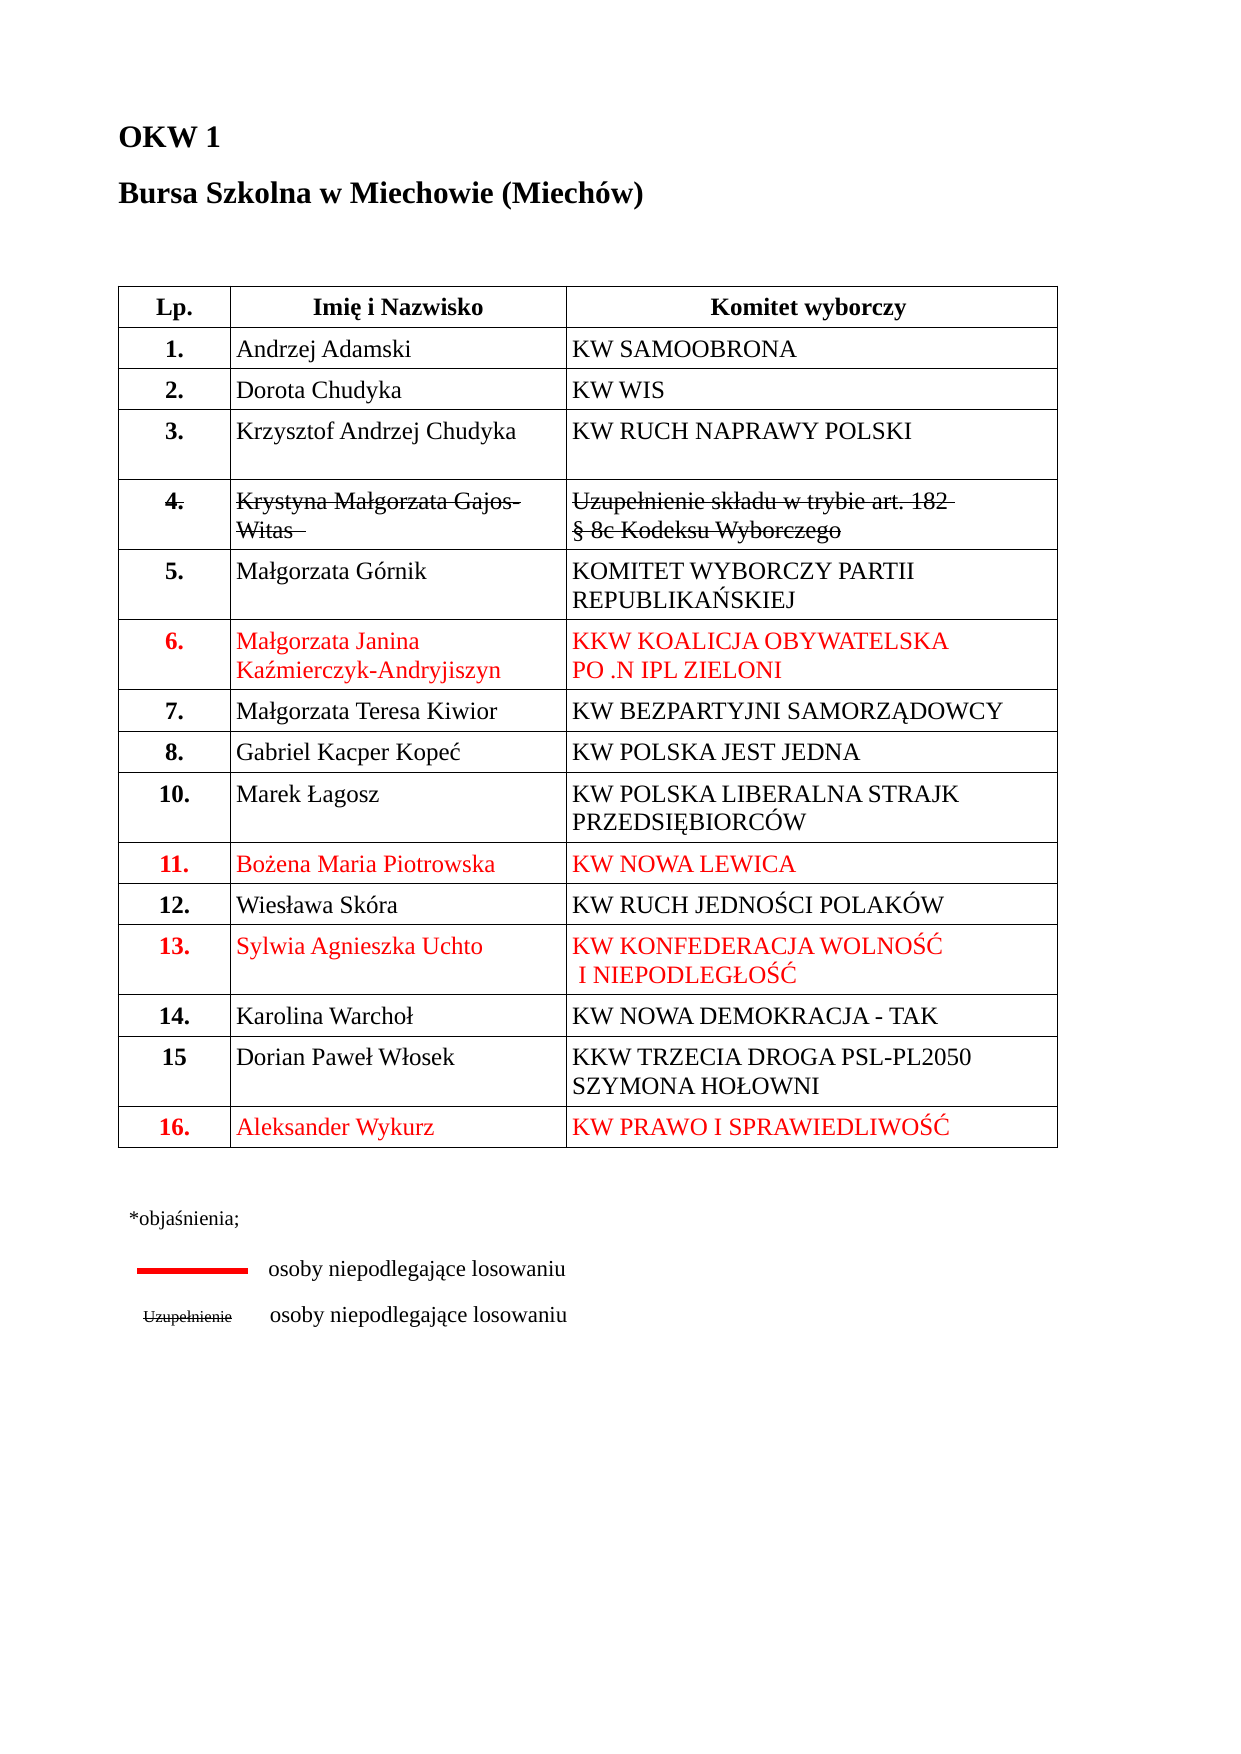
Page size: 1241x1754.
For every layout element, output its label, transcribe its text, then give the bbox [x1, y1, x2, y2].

table_cell KW PRAWO I SPRAWIEDLIWOŚĆ [567, 1107, 1057, 1147]
table_cell Uzupełnienie składu w trybie art. 182 § 8c Kodeksu Wyborczego [567, 480, 1057, 549]
text osoby niepodlegające losowaniu [118, 1253, 1122, 1282]
table_cell 1. [119, 328, 230, 368]
table_cell KW POLSKA LIBERALNA STRAJK PRZEDSIĘBIORCÓW [567, 773, 1057, 842]
table_cell KW NOWA DEMOKRACJA - TAK [567, 995, 1057, 1036]
text Uzupełnienie osoby niepodlegające losowaniu [118, 1301, 1122, 1328]
table_cell Andrzej Adamski [231, 328, 566, 368]
table_cell Sylwia Agnieszka Uchto [231, 925, 566, 994]
table_cell Aleksander Wykurz [231, 1107, 566, 1147]
table_cell Krzysztof Andrzej Chudyka [231, 410, 566, 479]
table_cell Dorota Chudyka [231, 369, 566, 409]
table_cell 6. [119, 620, 230, 689]
text Bursa Szkolna w Miechowie (Miechów) [118, 174, 1122, 210]
table_cell KKW TRZECIA DROGA PSL-PL2050 SZYMONA HOŁOWNI [567, 1037, 1057, 1106]
table_cell 13. [119, 925, 230, 994]
table_cell KW WIS [567, 369, 1057, 409]
table_cell 15 [119, 1037, 230, 1106]
table_cell 5. [119, 550, 230, 619]
table_cell 16. [119, 1107, 230, 1147]
table_cell Wiesława Skóra [231, 884, 566, 924]
table_cell 3. [119, 410, 230, 479]
table_cell KW KONFEDERACJA WOLNOŚĆ I NIEPODLEGŁOŚĆ [567, 925, 1057, 994]
table_cell KW RUCH NAPRAWY POLSKI [567, 410, 1057, 479]
table_cell Gabriel Kacper Kopeć [231, 732, 566, 772]
table_cell Marek Łagosz [231, 773, 566, 842]
table_cell 8. [119, 732, 230, 772]
table_cell KW POLSKA JEST JEDNA [567, 732, 1057, 772]
table_cell 2. [119, 369, 230, 409]
text *objaśnienia; [118, 1205, 1122, 1229]
table_cell Dorian Paweł Włosek [231, 1037, 566, 1106]
table_header Komitet wyborczy [567, 287, 1057, 327]
table_cell 11. [119, 843, 230, 883]
table_cell 4. [119, 480, 230, 549]
table_cell KOMITET WYBORCZY PARTII REPUBLIKAŃSKIEJ [567, 550, 1057, 619]
table_cell KW RUCH JEDNOŚCI POLAKÓW [567, 884, 1057, 924]
table_cell Małgorzata Górnik [231, 550, 566, 619]
table_cell Małgorzata Janina Kaźmierczyk-Andryjiszyn [231, 620, 566, 689]
table_cell Krystyna Małgorzata Gajos-Witas [231, 480, 566, 549]
table_cell KW SAMOOBRONA [567, 328, 1057, 368]
table_cell 14. [119, 995, 230, 1036]
table_header Imię i Nazwisko [231, 287, 566, 327]
table_cell 7. [119, 690, 230, 731]
table_cell KKW KOALICJA OBYWATELSKA PO .N IPL ZIELONI [567, 620, 1057, 689]
table_header Lp. [119, 287, 230, 327]
table_cell 12. [119, 884, 230, 924]
table_cell KW BEZPARTYJNI SAMORZĄDOWCY [567, 690, 1057, 731]
table_cell Karolina Warchoł [231, 995, 566, 1036]
table_cell KW NOWA LEWICA [567, 843, 1057, 883]
table_cell Małgorzata Teresa Kiwior [231, 690, 566, 731]
table_cell 10. [119, 773, 230, 842]
table_cell Bożena Maria Piotrowska [231, 843, 566, 883]
text OKW 1 [118, 118, 1122, 154]
